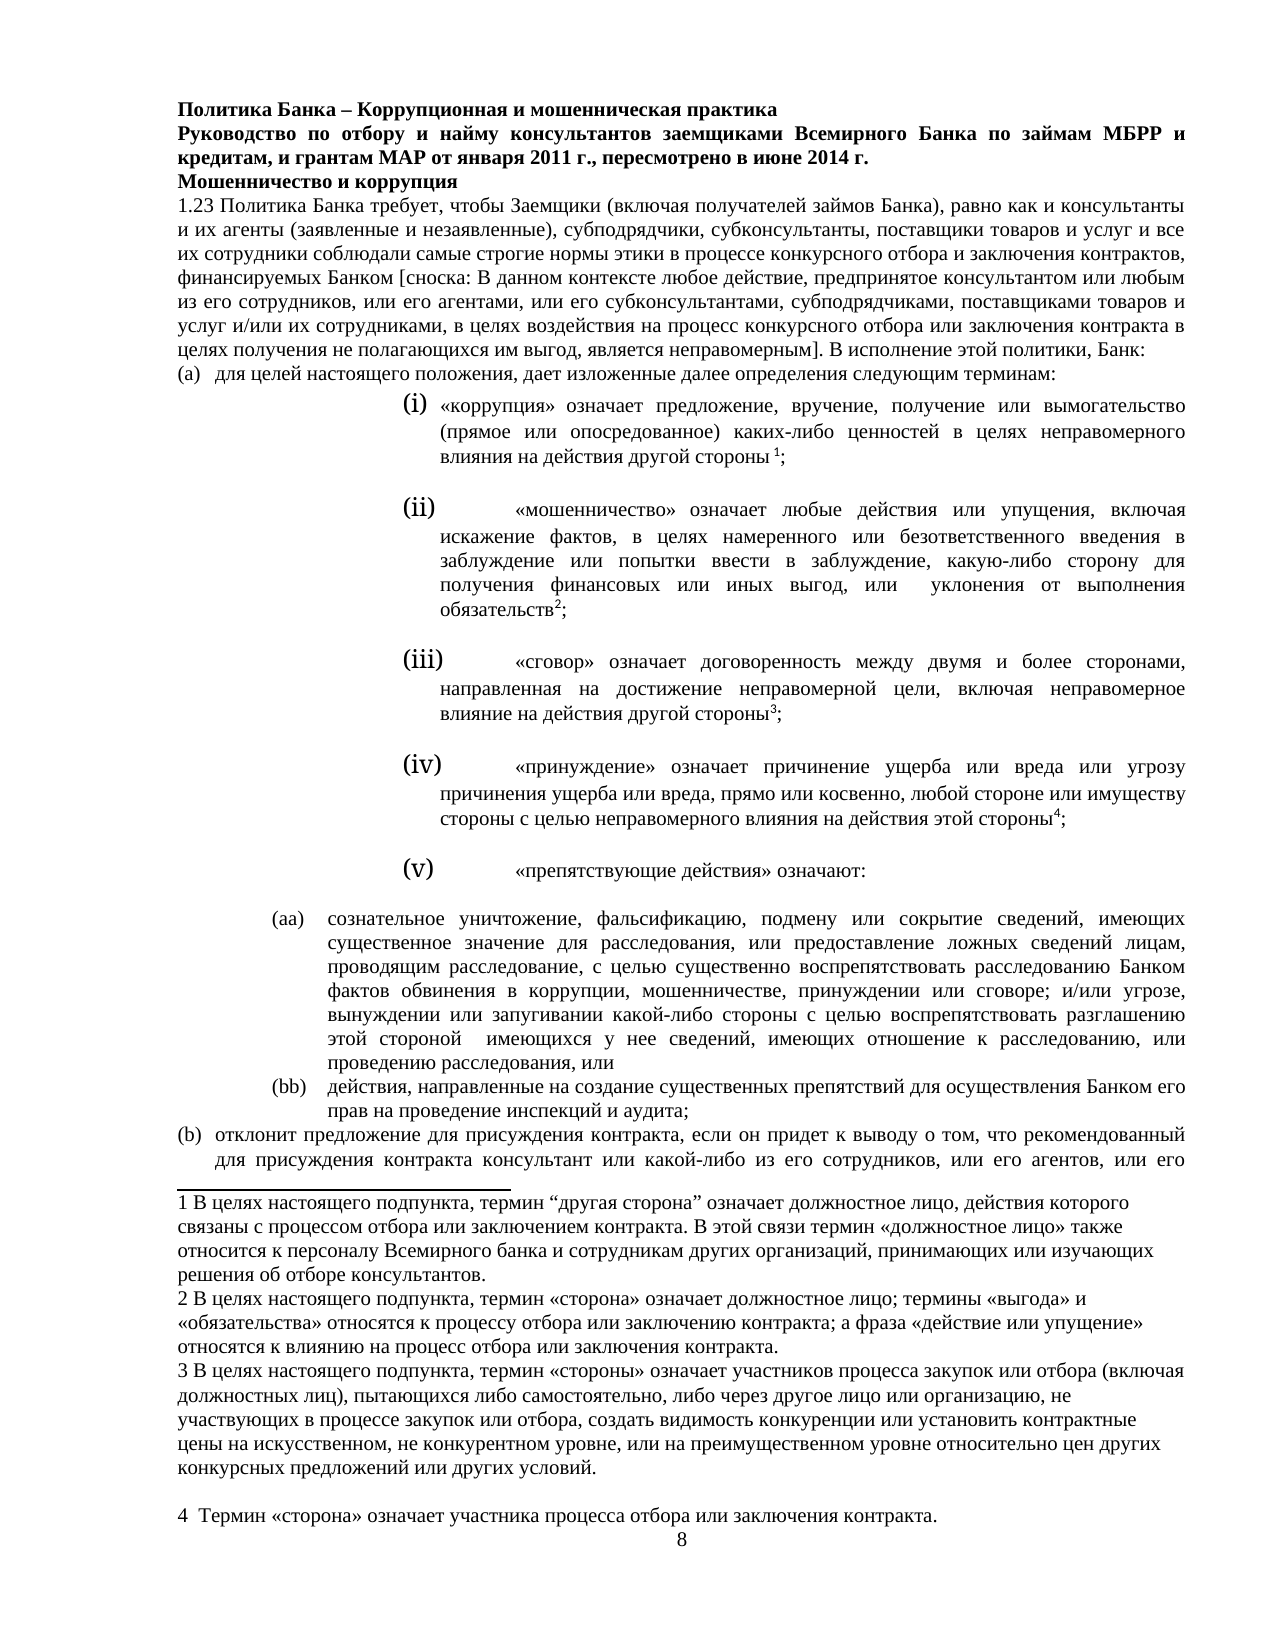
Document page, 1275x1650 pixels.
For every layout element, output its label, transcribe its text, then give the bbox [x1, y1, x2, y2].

list В целях настоящего подпункта, термин «стороны» означает участников процесса закупок или отбора (включая должностных лиц), пытающихся либо самостоятельно, либо через другое лицо или организацию, не участвующих в процессе закупок или отбора, создать видимость конкуренции или установить контрактные цены на искусственном, не конкурентном уровне, или на преимущественном уровне относительно цен других конкурсных предложений или других условий. [177, 1358, 1186, 1479]
text Руководство по отбору и найму консультантов заемщиками Всемирного Банка по займам МБРР и кредитам, и грантам МАР от января 2011 г., пересмотрено в июне 2014 г. [177, 121, 1186, 169]
list «мошенничество» означает любые действия или упущения, включая искажение фактов, в целях намеренного или безответственного введения в заблуждение или попытки ввести в заблуждение, какую-либо сторону для получения финансовых или иных выгод, или уклонения от выполнения обязательств; [402, 490, 1186, 621]
list В целях настоящего подпункта, термин «сторона» означает должностное лицо; термины «выгода» и «обязательства» относятся к процессу отбора или заключению контракта; а фраза «действие или упущение» относятся к влиянию на процесс отбора или заключения контракта. [177, 1286, 1186, 1358]
text (a) для целей настоящего положения, дает изложенные далее определения следующим терминам: [177, 361, 1186, 385]
list В целях настоящего подпункта, термин “другая сторона” означает должностное лицо, действия которого связаны с процессом отбора или заключением контракта. В этой связи термин «должностное лицо» также относится к персоналу Всемирного банка и сотрудникам других организаций, принимающих или изучающих решения об отборе консультантов. [177, 1190, 1186, 1286]
list «препятствующие действия» означают: [402, 851, 1186, 885]
text 1.23 Политика Банка требует, чтобы Заемщики (включая получателей займов Банка), равно как и консультанты и их агенты (заявленные и незаявленные), субподрядчики, субконсультанты, поставщики товаров и услуг и все их сотрудники соблюдали самые строгие нормы этики в процессе конкурсного отбора и заключения контрактов, финансируемых Банком [сноска: В данном контексте любое действие, предпринятое консультантом или любым из его сотрудников, или его агентами, или его субконсультантами, субподрядчиками, поставщиками товаров и услуг и/или их сотрудниками, в целях воздействия на процесс конкурсного отбора или заключения контракта в целях получения не полагающихся им выгод, является неправомерным]. В исполнение этой политики, Банк: [177, 193, 1186, 361]
text Мошенничество и коррупция [177, 169, 1186, 193]
text (b) отклонит предложение для присуждения контракта, если он придет к выводу о том, что рекомендованный для присуждения контракта консультант или какой-либо из его сотрудников, или его агентов, или его [177, 1122, 1186, 1171]
text (aa) сознательное уничтожение, фальсификацию, подмену или сокрытие сведений, имеющих существенное значение для расследования, или предоставление ложных сведений лицам, проводящим расследование, с целью существенно воспрепятствовать расследованию Банком фактов обвинения в коррупции, мошенничестве, принуждении или сговоре; и/или угрозе, вынуждении или запугивании какой-либо стороны с целью воспрепятствовать разглашению этой стороной имеющихся у нее сведений, имеющих отношение к расследованию, или проведению расследования, или [272, 906, 1186, 1074]
list «коррупция» означает предложение, вручение, получение или вымогательство (прямое или опосредованное) каких-либо ценностей в целях неправомерного влияния на действия другой стороны ; [402, 385, 1186, 469]
list «сговор» означает договоренность между двумя и более сторонами, направленная на достижение неправомерной цели, включая неправомерное влияние на действия другой стороны; [402, 642, 1186, 726]
list Термин «сторона» означает участника процесса отбора или заключения контракта. [177, 1503, 1186, 1527]
list «принуждение» означает причинение ущерба или вреда или угрозу причинения ущерба или вреда, прямо или косвенно, любой стороне или имуществу стороны с целью неправомерного влияния на действия этой стороны; [402, 747, 1186, 830]
text (bb) действия, направленные на создание существенных препятствий для осуществления Банком его прав на проведение инспекций и аудита; [272, 1074, 1186, 1122]
text Политика Банка – Коррупционная и мошенническая практика [177, 99, 1186, 121]
